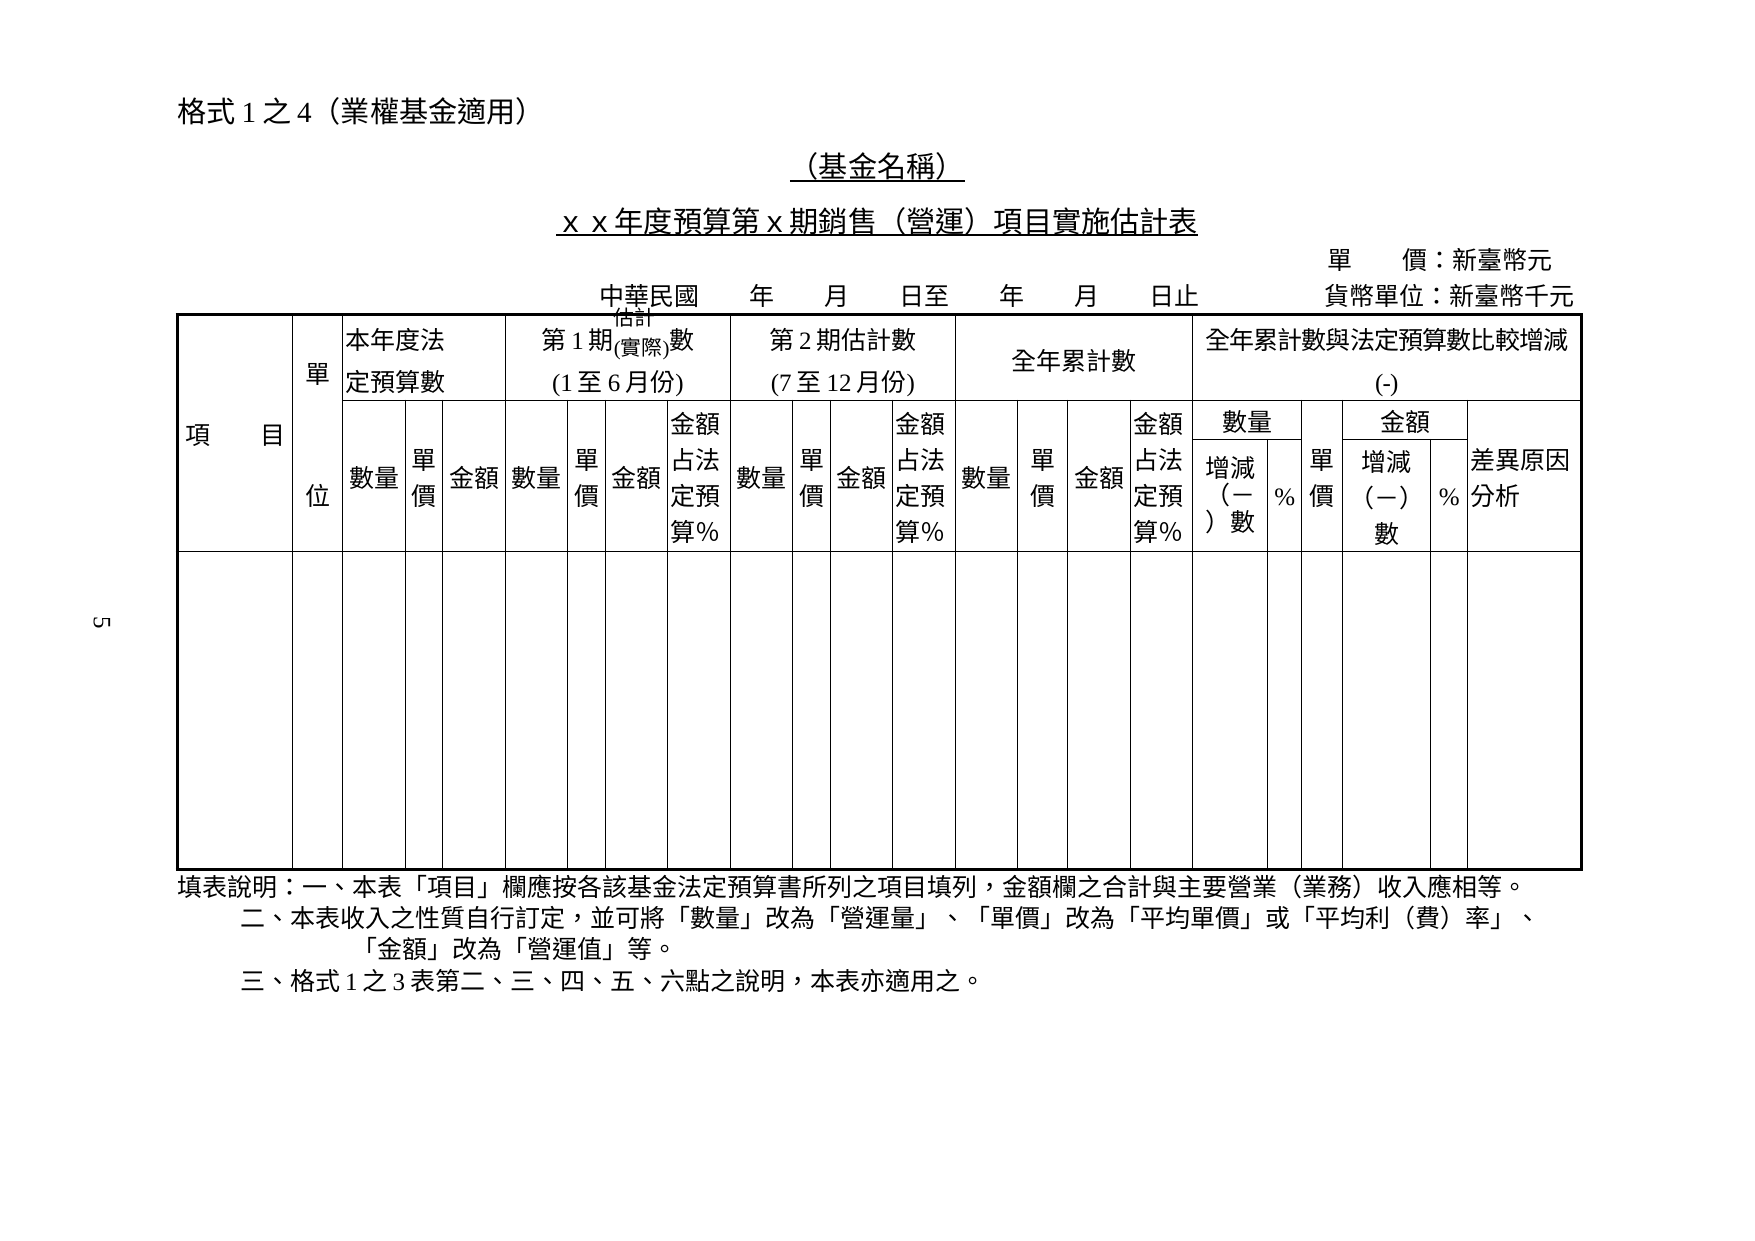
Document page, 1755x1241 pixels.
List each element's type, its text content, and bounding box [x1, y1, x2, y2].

table_cell [1068, 552, 1130, 868]
table_cell [293, 552, 342, 868]
table_header 全年累計數 [956, 316, 1192, 399]
text （基金名稱） [177, 143, 1577, 186]
table_cell 金額占法定預算％ [1131, 401, 1192, 551]
table_cell [1018, 552, 1067, 868]
table_cell 差異原因分析 [1468, 401, 1580, 551]
table_header 本年度法 定預算數 [343, 316, 505, 399]
table_cell % [1268, 440, 1301, 551]
table_cell 金額 [606, 401, 667, 551]
table_cell [831, 552, 892, 868]
table_cell [406, 552, 442, 868]
table_cell 金額 [443, 401, 505, 551]
text 二、本表收入之性質自行訂定，並可將「數量」改為「營運量」、「單價」改為「平均單價」或「平均利（費）率」、「金額」改為「營運值」等。 [177, 902, 1577, 965]
table_cell [506, 552, 567, 868]
table_header 第2期估計數 (7至12月份) [731, 316, 955, 399]
table_cell 金額 [1068, 401, 1130, 551]
table_cell [956, 552, 1017, 868]
table_header 項 目 [179, 316, 292, 551]
text 格式1之4（業權基金適用） [177, 89, 1577, 131]
table_cell [343, 552, 405, 868]
table_cell 數量 [343, 401, 405, 551]
table_cell 數量 [731, 401, 792, 551]
table_cell [443, 552, 505, 868]
table_cell 單價 [1302, 401, 1342, 551]
table_cell 單價 [568, 401, 605, 551]
table_cell [568, 552, 605, 868]
table_cell [179, 552, 292, 868]
table_cell 金額 [831, 401, 892, 551]
text 中華民國 年 月 日至 年 月 日止 貨幣單位：新臺幣千元 [177, 277, 1577, 313]
text 三、格式1之3表第二、三、四、五、六點之說明，本表亦適用之。 [177, 965, 1577, 996]
table_header 單 位 [293, 316, 342, 551]
text 單 價：新臺幣元 [177, 241, 1552, 277]
table_cell 金額 [1343, 401, 1467, 439]
table_cell 金額占法定預算％ [668, 401, 730, 551]
table_cell 單價 [406, 401, 442, 551]
table_cell 數量 [956, 401, 1017, 551]
table_cell 單價 [793, 401, 830, 551]
text 填表說明：一、本表「項目」欄應按各該基金法定預算書所列之項目填列，金額欄之合計與主要營業（業務）收入應相等。 [177, 871, 1577, 902]
table_cell 單價 [1018, 401, 1067, 551]
table_cell [893, 552, 955, 868]
table_cell [1468, 552, 1580, 868]
table_cell [1131, 552, 1192, 868]
table_cell [606, 552, 667, 868]
table_cell % [1431, 440, 1467, 551]
table_cell 金額占法定預算％ [893, 401, 955, 551]
table_cell [1431, 552, 1467, 868]
text ｘｘ年度預算第ｘ期銷售（營運）項目實施估計表 [177, 198, 1577, 241]
table_cell 數量 [1193, 401, 1301, 439]
table_cell [1343, 552, 1430, 868]
table_cell [1268, 552, 1301, 868]
table_cell 增減（－）數 [1343, 440, 1430, 551]
table_cell [1193, 552, 1267, 868]
table_header 全年累計數與法定預算數比較增減(-) [1193, 316, 1580, 399]
table_cell [793, 552, 830, 868]
table_cell [1302, 552, 1342, 868]
table_cell 數量 [506, 401, 567, 551]
table_header 第1期估計(實際)數 (1至6月份) [506, 316, 730, 399]
table_cell [668, 552, 730, 868]
table_cell [731, 552, 792, 868]
table_cell 增減（－）數 [1193, 440, 1267, 551]
